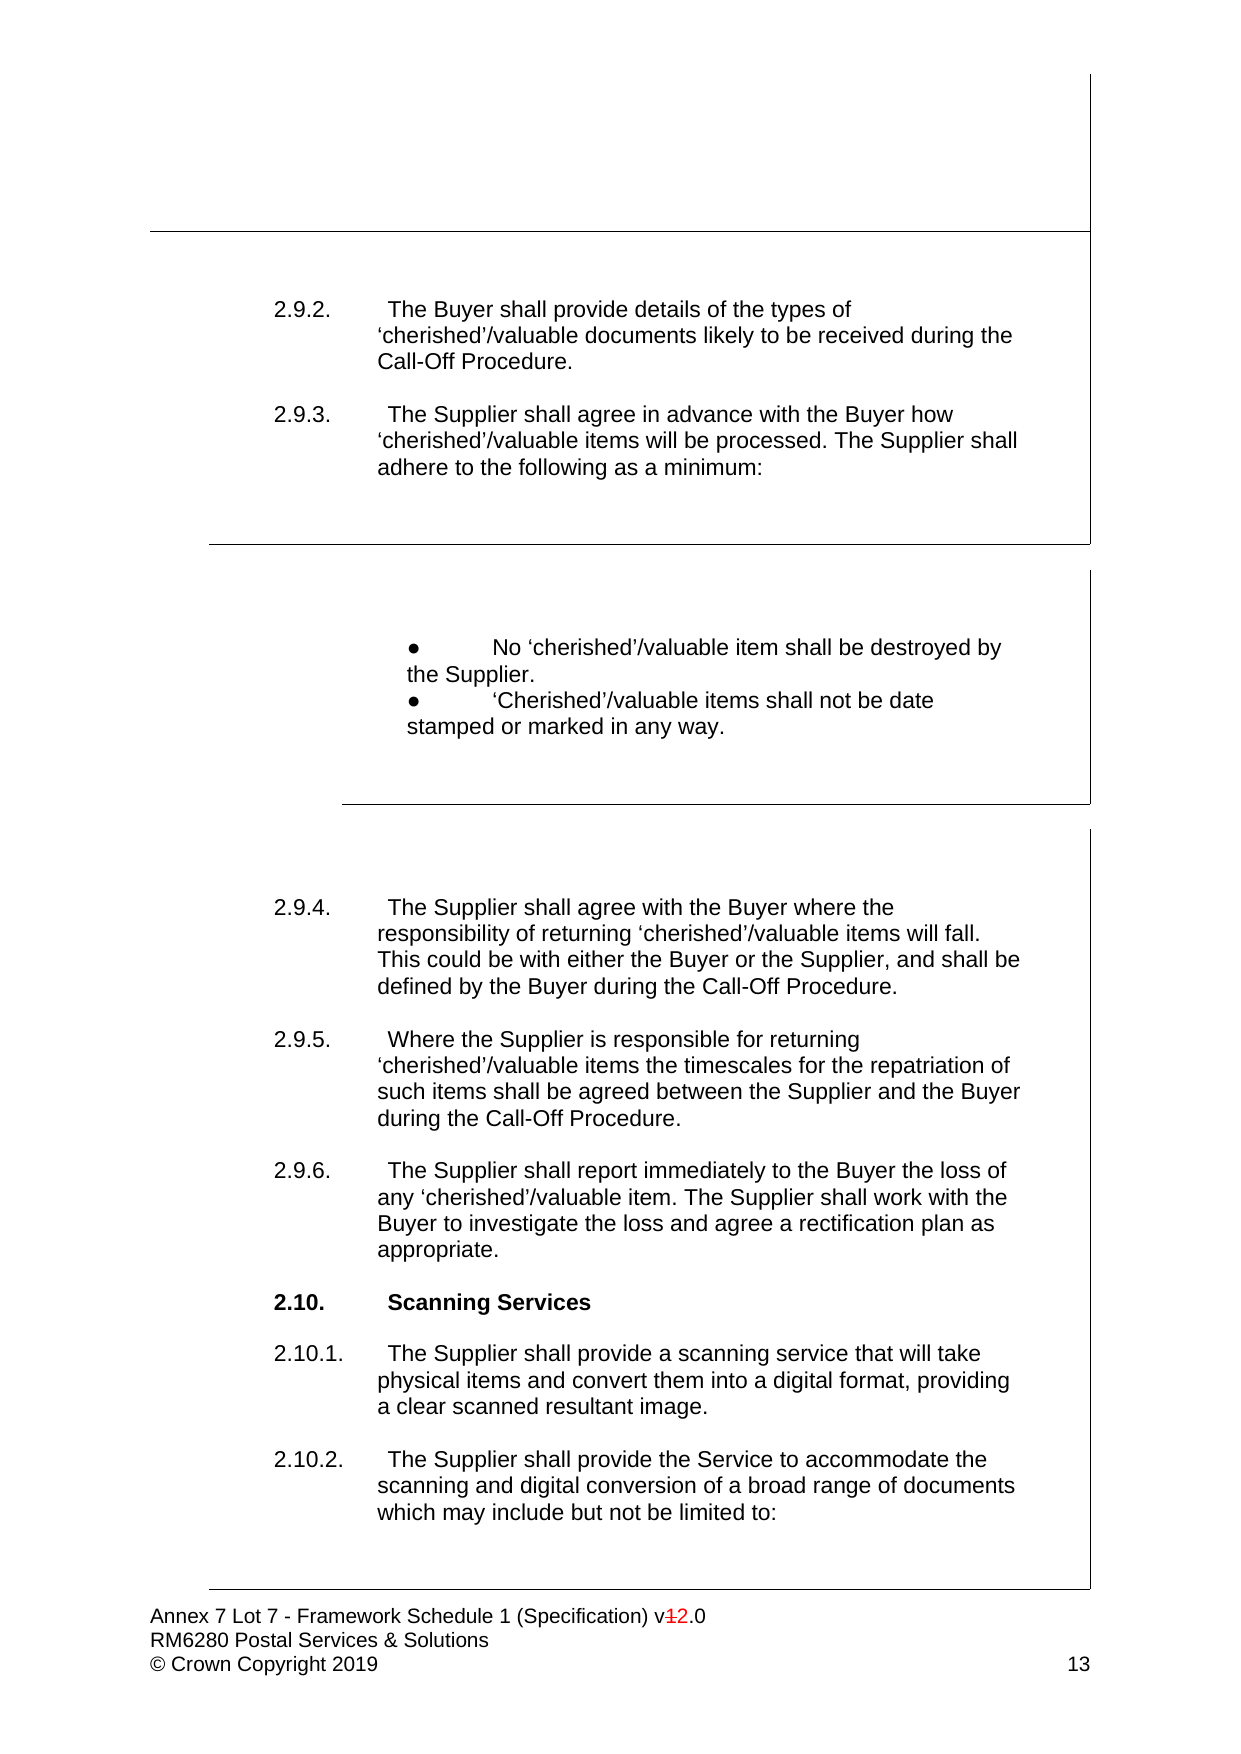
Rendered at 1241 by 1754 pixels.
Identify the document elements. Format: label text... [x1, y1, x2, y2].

list The Supplier shall provide the Service to accommodate the scanning and digital conversion of a broad range of documents which may include but not be limited to: [209, 1446, 1090, 1589]
list The Buyer shall provide details of the types of ‘cherished’/valuable documents likely to be received during the Call-Off Procedure. [209, 231, 1090, 374]
list ‘Cherished’/valuable items shall not be date stamped or marked in any way. [342, 687, 1090, 804]
list No ‘cherished’/valuable item shall be destroyed by the Supplier. [342, 569, 1090, 687]
list The Supplier shall report immediately to the Buyer the loss of any ‘cherished’/valuable item. The Supplier shall work with the Buyer to investigate the loss and agree a rectification plan as appropriate. [209, 1157, 1090, 1263]
list Where the Supplier is responsible for returning ‘cherished’/valuable items the timescales for the repatriation of such items shall be agreed between the Supplier and the Buyer during the Call-Off Procedure. [209, 1026, 1090, 1131]
list The Supplier shall provide a scanning service that will take physical items and convert them into a digital format, providing a clear scanned resultant image. [209, 1276, 1090, 1419]
list The Supplier shall agree with the Buyer where the responsibility of returning ‘cherished’/valuable items will fall. This could be with either the Buyer or the Supplier, and shall be defined by the Buyer during the Call-Off Procedure. [209, 829, 1090, 999]
list The Supplier shall agree in advance with the Buyer how ‘cherished’/valuable items will be processed. The Supplier shall adhere to the following as a minimum: [209, 401, 1090, 544]
